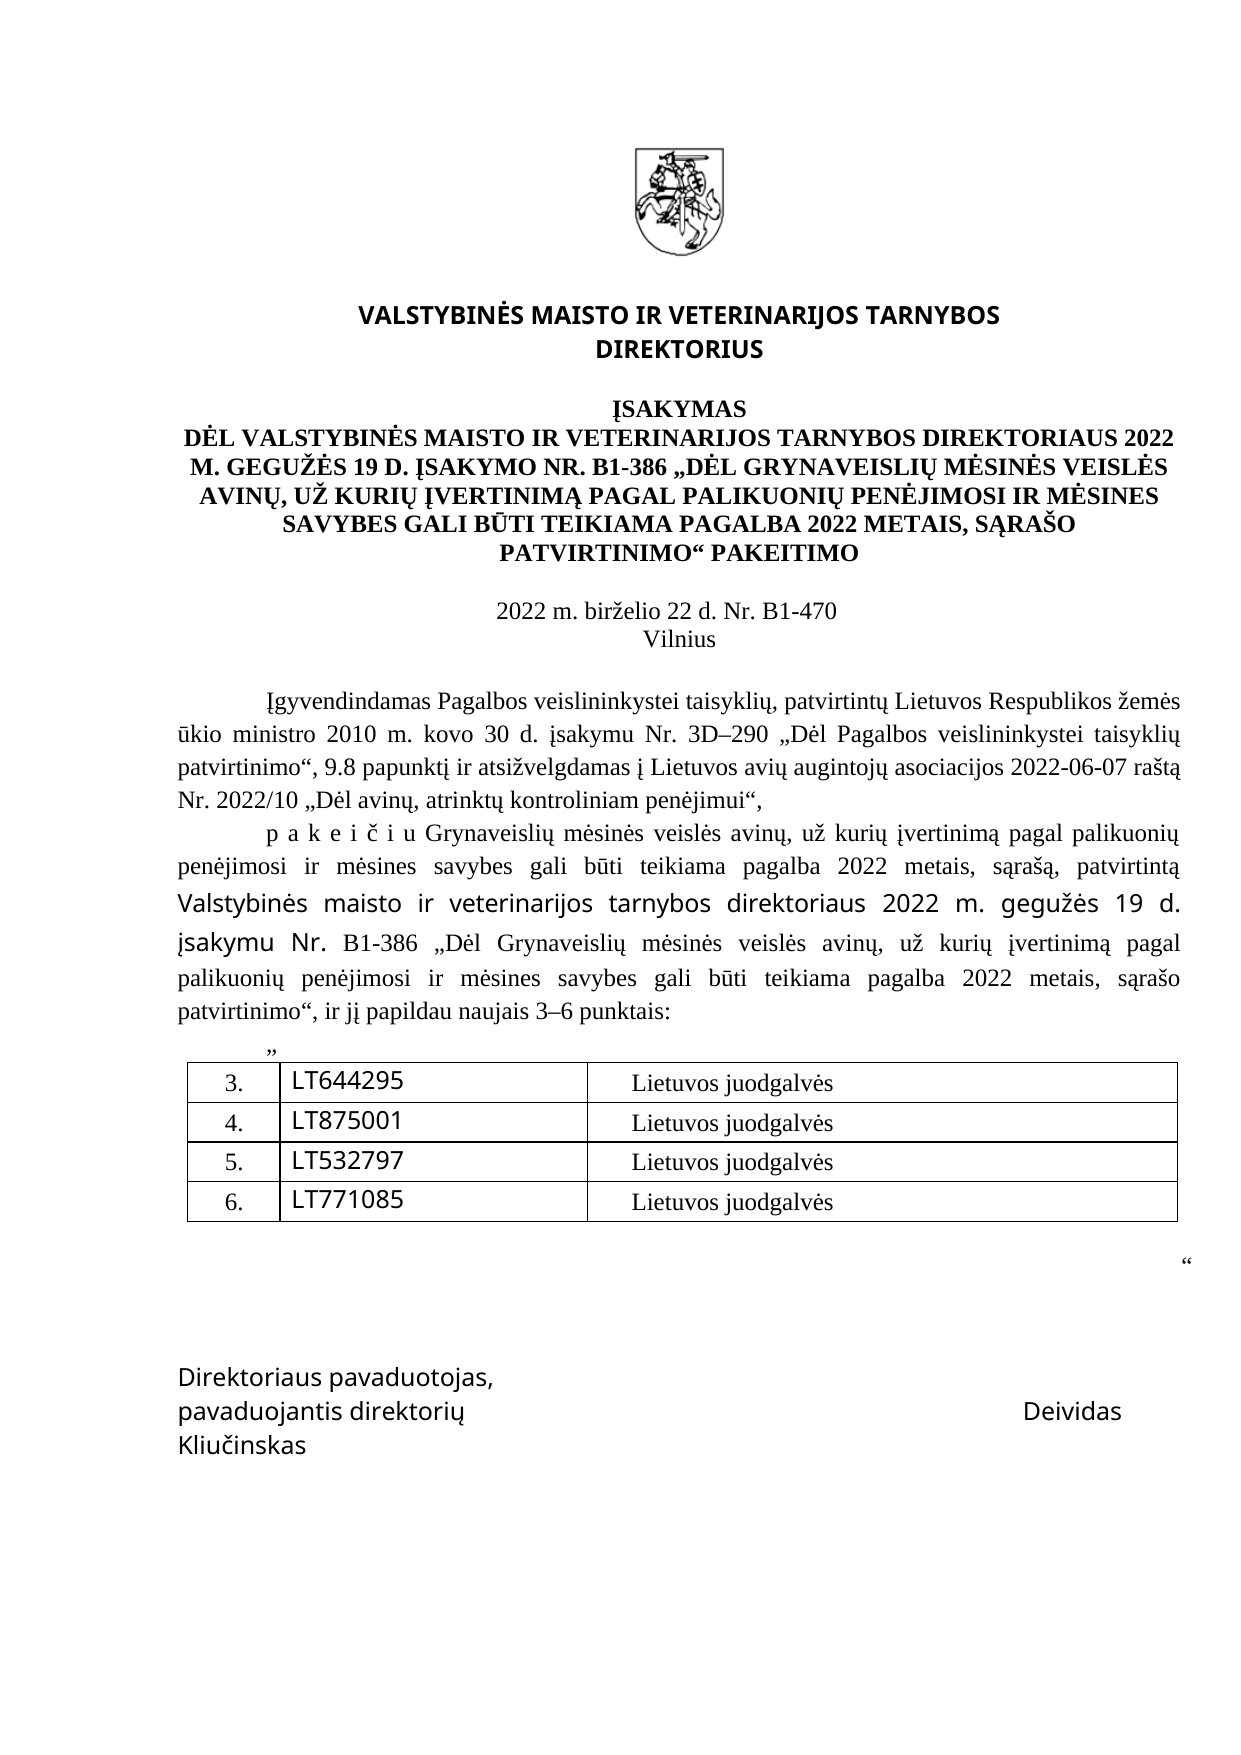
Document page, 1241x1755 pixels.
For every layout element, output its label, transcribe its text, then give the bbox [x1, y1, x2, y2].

text 2022 m. birželio 22 d. Nr. B1-470 [177, 596, 1181, 624]
text VALSTYBINĖS MAISTO IR VETERINARIJOS TARNYBOS [177, 298, 1181, 332]
text “ [177, 1251, 1181, 1279]
table_cell LT532797 [281, 1143, 587, 1181]
table_header Lietuvos juodgalvės [588, 1063, 1177, 1102]
text pavaduojantis direktorių Deividas Kliučinskas [177, 1394, 1181, 1462]
text Vilnius [177, 624, 1181, 653]
table_cell Lietuvos juodgalvės [588, 1103, 1177, 1141]
text p a k e i č i u Grynaveislių mėsinės veislės avinų, už kurių įvertinimą pagal palikuonių penėjimosi ir mėsines savybes gali būti teikiama pagalba 2022 metais, sąrašą, patvirtintą Valstybinės maisto ir veterinarijos tarnybos direktoriaus 2022 m. gegužės 19 d. įsakymu Nr. B1-386 „Dėl Grynaveislių mėsinės veislės avinų, už kurių įvertinimą pagal palikuonių penėjimosi ir mėsines savybes gali būti teikiama pagalba 2022 metais, sąrašo patvirtinimo“, ir jį papildau naujais 3–6 punktais: [177, 818, 1181, 1024]
table_cell 5. [188, 1143, 279, 1181]
table_cell 4. [188, 1103, 279, 1141]
table_cell 6. [188, 1182, 279, 1221]
table_header LT644295 [281, 1063, 587, 1102]
text DIREKTORIUS [177, 332, 1181, 366]
text DĖL VALSTYBINĖS MAISTO IR VETERINARIJOS TARNYBOS DIREKTORIAUS 2022 M. GEGUŽĖS 19 D. ĮSAKYMO NR. B1-386 „DĖL GRYNAVEISLIŲ MĖSINĖS VEISLĖS AVINŲ, UŽ KURIŲ ĮVERTINIMĄ PAGAL PALIKUONIŲ PENĖJIMOSI IR MĖSINES SAVYBES GALI BŪTI TEIKIAMA PAGALBA 2022 METAIS, SĄRAŠO PATVIRTINIMO“ PAKEITIMO [177, 423, 1181, 567]
table_cell LT875001 [281, 1103, 587, 1141]
text ĮSAKYMAS [177, 394, 1181, 423]
text Direktoriaus pavaduotojas, [177, 1360, 1181, 1394]
table_header 3. [188, 1063, 279, 1102]
table_cell LT771085 [281, 1182, 587, 1221]
table_cell Lietuvos juodgalvės [588, 1182, 1177, 1221]
text „ [177, 1029, 1181, 1057]
table_cell Lietuvos juodgalvės [588, 1143, 1177, 1181]
text Įgyvendindamas Pagalbos veislininkystei taisyklių, patvirtintų Lietuvos Respublikos žemės ūkio ministro 2010 m. kovo 30 d. įsakymu Nr. 3D–290 „Dėl Pagalbos veislininkystei taisyklių patvirtinimo“, 9.8 papunktį ir atsižvelgdamas į Lietuvos avių augintojų asociacijos 2022-06-07 raštą Nr. 2022/10 „Dėl avinų, atrinktų kontroliniam penėjimui“, [177, 686, 1181, 814]
